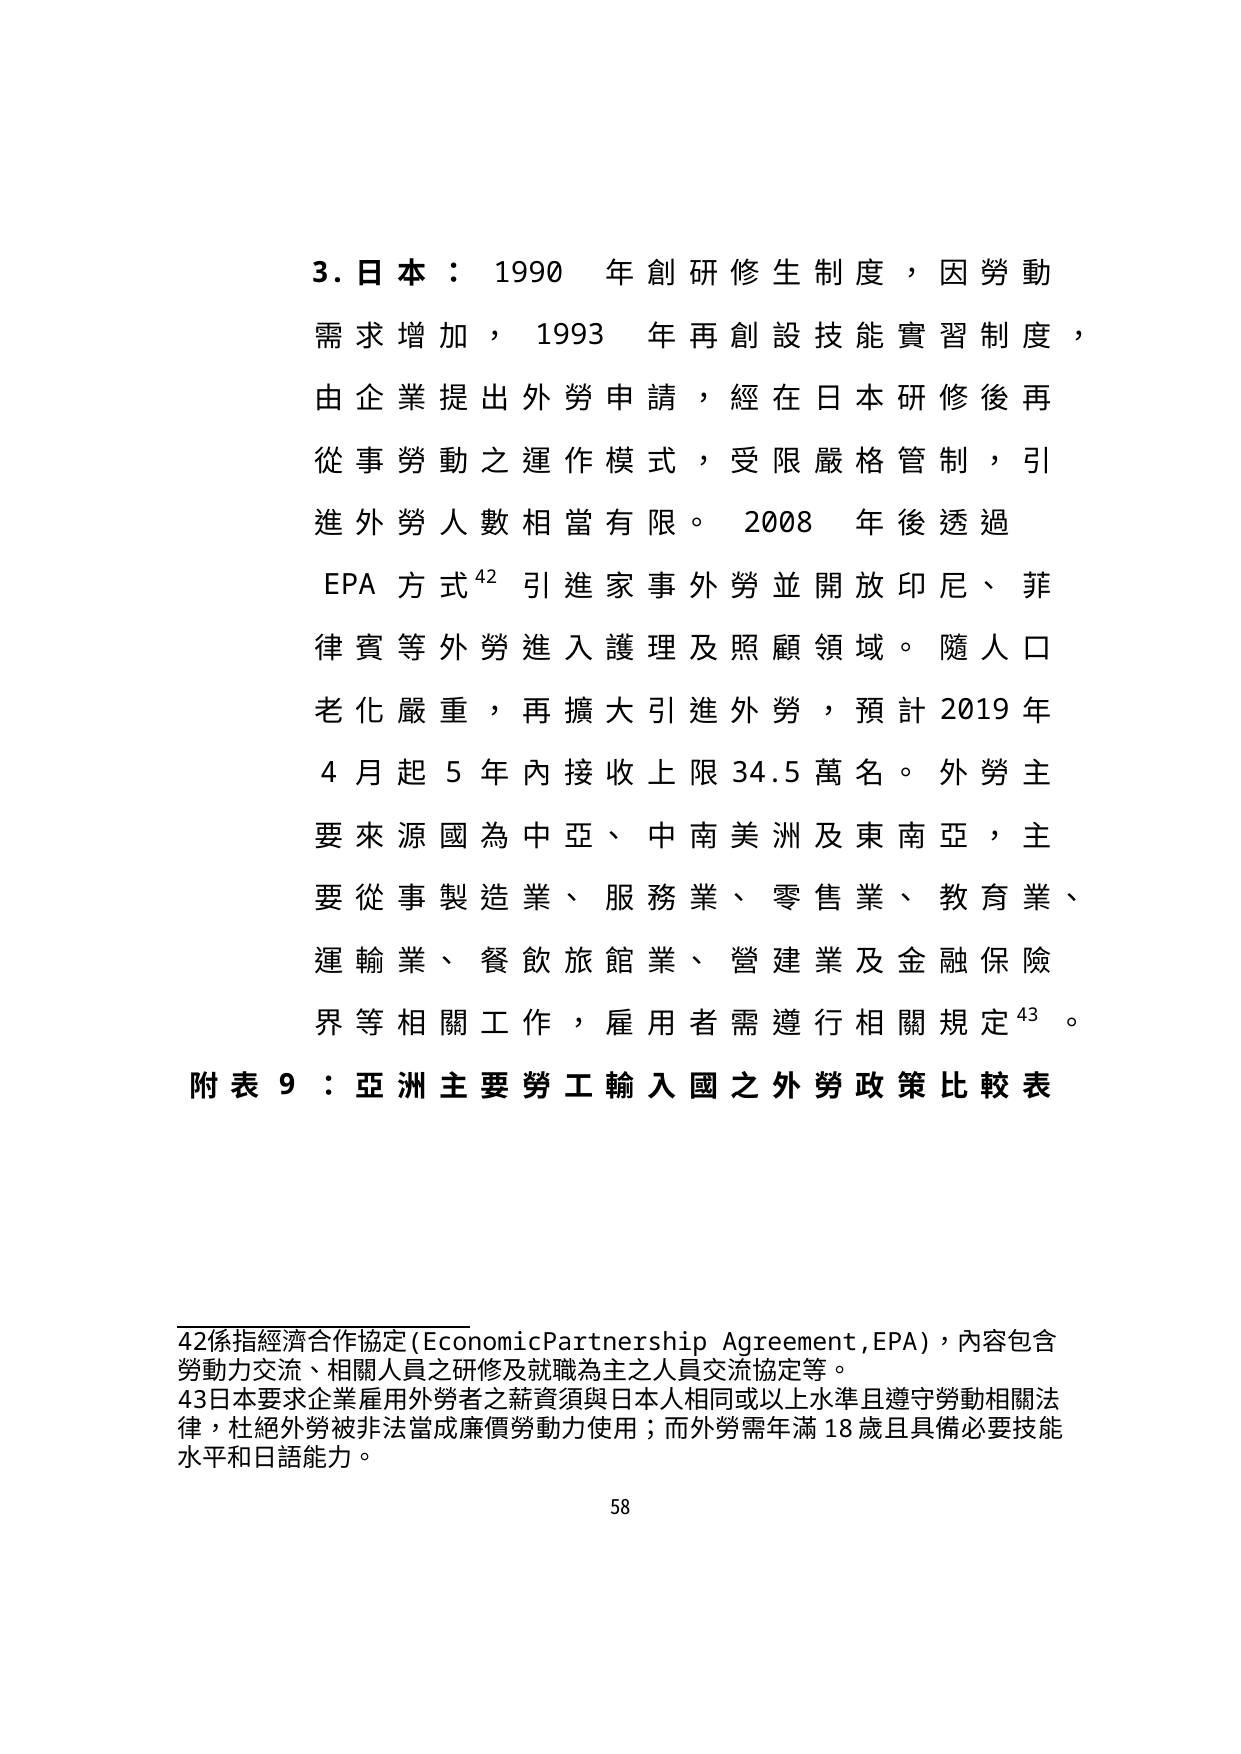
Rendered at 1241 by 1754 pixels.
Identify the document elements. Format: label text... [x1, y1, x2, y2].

text 附表9：亞洲主要勞工輸入國之外勞政策比較表 [168, 1042, 1058, 1104]
text 係指經濟合作協定(EconomicPartnership Agreement,EPA)，內容包含勞動力交流、相關人員之研修及就職為主之人員交流協定等。 [177, 1327, 1063, 1385]
text 日本要求企業雇用外勞者之薪資須與日本人相同或以上水準且遵守勞動相關法律，杜絕外勞被非法當成廉價勞動力使用；而外勞需年滿18歲且具備必要技能水平和日語能力。 [177, 1385, 1063, 1473]
text 3.日本：1990 年創研修生制度，因勞動需求增加，1993 年再創設技能實習制度，由企業提出外勞申請，經在日本研修後再從事勞動之運作模式，受限嚴格管制，引進外勞人數相當有限。2008 年後透過EPA方式引進家事外勞並開放印尼、菲律賓等外勞進入護理及照顧領域。隨人口老化嚴重，再擴大引進外勞，預計2019年4月起5年內接收上限34.5萬名。外勞主要來源國為中亞、中南美洲及東南亞，主要從事製造業、服務業、零售業、教育業、運輸業、餐飲旅館業、營建業及金融保險界等相關工作，雇用者需遵行相關規定。 [271, 229, 1058, 1042]
